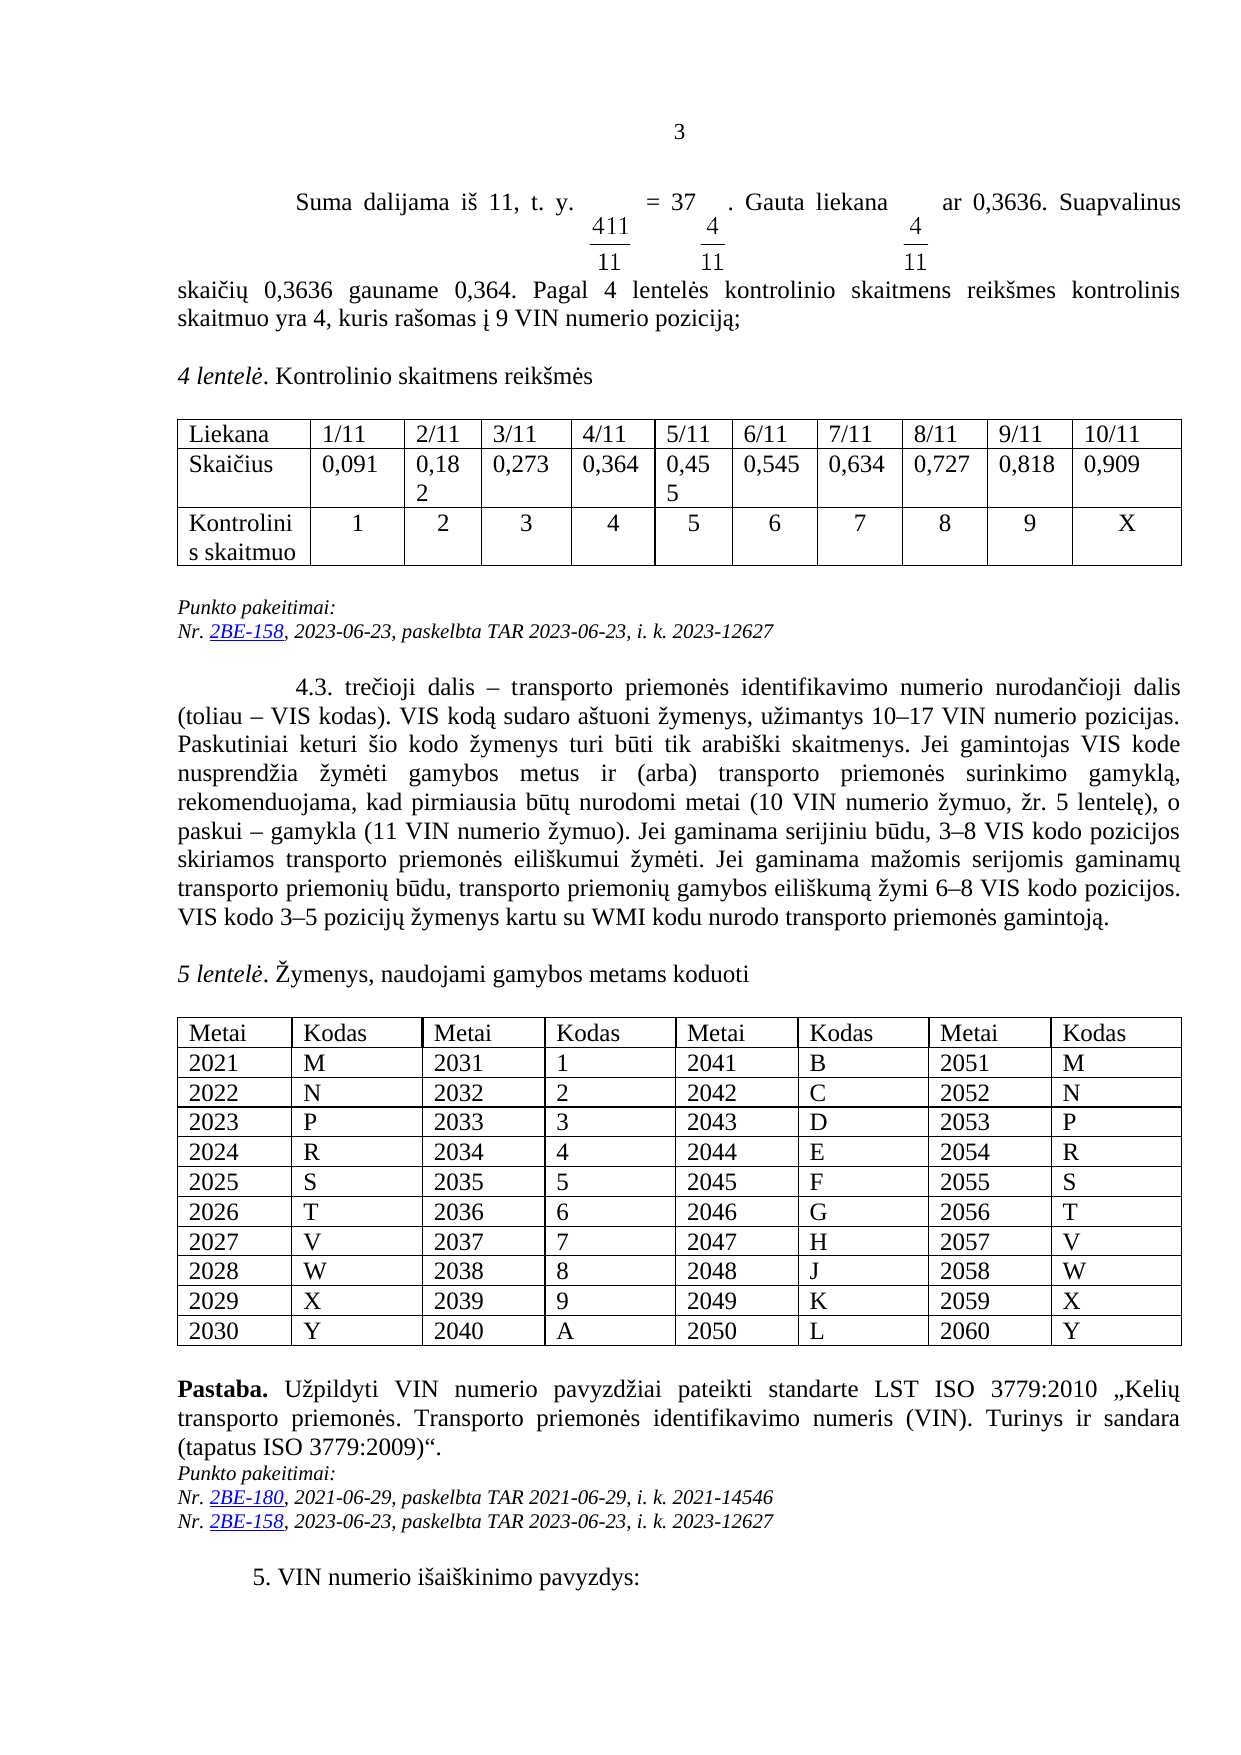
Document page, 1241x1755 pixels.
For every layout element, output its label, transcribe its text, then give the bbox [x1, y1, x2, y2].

table_cell 0,545 [733, 449, 817, 507]
table_cell 2023 [178, 1108, 291, 1136]
text Punkto pakeitimai: [177, 595, 1181, 619]
table_cell W [1052, 1256, 1181, 1285]
table_cell 2058 [929, 1256, 1051, 1285]
table_cell 3 [482, 508, 571, 565]
table_cell 2033 [423, 1108, 544, 1136]
table_cell 0,273 [482, 449, 571, 507]
table_cell S [292, 1167, 422, 1196]
table_cell 2040 [423, 1316, 544, 1345]
table_cell B [799, 1048, 928, 1077]
table_cell 0,634 [818, 449, 902, 507]
table_cell H [799, 1227, 928, 1255]
table_cell 6 [546, 1197, 675, 1226]
table_cell 2031 [423, 1048, 544, 1077]
text 4 lentelė. Kontrolinio skaitmens reikšmės [177, 361, 1181, 390]
table_cell 2047 [676, 1227, 798, 1255]
table_cell 2046 [676, 1197, 798, 1226]
table_cell V [1052, 1227, 1181, 1255]
table_cell 1 [546, 1048, 675, 1077]
table_cell F [799, 1167, 928, 1196]
table_cell 9 [546, 1286, 675, 1315]
table_cell 2057 [929, 1227, 1051, 1255]
table_cell 2053 [929, 1108, 1051, 1136]
table_cell 0,364 [572, 449, 654, 507]
table_header 7/11 [818, 420, 902, 448]
text 5 lentelė. Žymenys, naudojami gamybos metams koduoti [177, 959, 1181, 988]
table_cell 0,818 [988, 449, 1072, 507]
table_cell J [799, 1256, 928, 1285]
table_cell Skaičius [178, 449, 310, 507]
table_header Kodas [293, 1018, 421, 1047]
table_cell N [1052, 1078, 1181, 1106]
table_cell 2035 [423, 1167, 544, 1196]
table_cell 2022 [178, 1078, 291, 1106]
table_header Liekana [178, 420, 310, 448]
table_cell 2021 [178, 1048, 291, 1077]
table_header Kodas [799, 1018, 928, 1047]
table_cell X [1052, 1286, 1181, 1315]
table_cell 8 [546, 1256, 675, 1285]
table_cell 2042 [676, 1078, 798, 1106]
table_cell 0,091 [311, 449, 404, 507]
table_cell 2034 [423, 1137, 544, 1166]
table_cell 2 [546, 1078, 675, 1106]
table_cell 2028 [178, 1256, 291, 1285]
table_cell 2056 [929, 1197, 1051, 1226]
table_cell 2049 [676, 1286, 798, 1315]
table_header 4/11 [572, 420, 654, 448]
table_cell 7 [818, 508, 902, 565]
table_cell 2039 [423, 1286, 544, 1315]
table_cell 2045 [676, 1167, 798, 1196]
table_header Metai [677, 1018, 797, 1047]
table_header 10/11 [1073, 420, 1181, 448]
table_cell X [292, 1286, 422, 1315]
table_cell M [292, 1048, 422, 1077]
table_cell S [1052, 1167, 1181, 1196]
table_cell R [292, 1137, 422, 1166]
table_cell L [799, 1316, 928, 1345]
table_header 1/11 [311, 420, 404, 448]
table_cell 2032 [423, 1078, 544, 1106]
table_cell R [1052, 1137, 1181, 1166]
table_cell 8 [903, 508, 987, 565]
table_cell 7 [546, 1227, 675, 1255]
table_cell 2025 [178, 1167, 291, 1196]
text Nr. 2BE-180, 2021-06-29, paskelbta TAR 2021-06-29, i. k. 2021-14546 [177, 1485, 1181, 1509]
table_cell 0,455 [656, 449, 732, 507]
table_header Kodas [546, 1018, 675, 1047]
table_cell V [292, 1227, 422, 1255]
table_header Metai [178, 1018, 291, 1047]
table_header 6/11 [733, 420, 817, 448]
table_cell M [1052, 1048, 1181, 1077]
table_cell 5 [546, 1167, 675, 1196]
table_cell 2024 [178, 1137, 291, 1166]
table_header 9/11 [988, 420, 1072, 448]
table_cell A [546, 1316, 675, 1345]
table_header Metai [930, 1018, 1050, 1047]
table_cell P [1052, 1108, 1181, 1136]
table_header Metai [424, 1018, 544, 1047]
table_cell 2043 [676, 1108, 798, 1136]
table_cell 9 [988, 508, 1072, 565]
table_cell P [292, 1108, 422, 1136]
table_cell 2030 [178, 1316, 291, 1345]
text Nr. 2BE-158, 2023-06-23, paskelbta TAR 2023-06-23, i. k. 2023-12627 [177, 619, 1181, 643]
table_cell Y [292, 1316, 422, 1345]
table_cell 2041 [676, 1048, 798, 1077]
table_cell 2051 [929, 1048, 1051, 1077]
table_cell 4 [546, 1137, 675, 1166]
table_cell T [292, 1197, 422, 1226]
table_cell 0,909 [1073, 449, 1181, 507]
table_cell 4 [572, 508, 654, 565]
table_cell 2044 [676, 1137, 798, 1166]
table_cell 2027 [178, 1227, 291, 1255]
table_header 2/11 [405, 420, 481, 448]
table_cell G [799, 1197, 928, 1226]
text 4.3. trečioji dalis – transporto priemonės identifikavimo numerio nurodančioji dalis (toliau – VIS kodas). VIS kodą sudaro aštuoni žymenys, užimantys 10–17 VIN numerio pozicijas. Paskutiniai keturi šio kodo žymenys turi būti tik arabiški skaitmenys. Jei gamintojas VIS kode nusprendžia žymėti gamybos metus ir (arba) transporto priemonės surinkimo gamyklą, rekomenduojama, kad pirmiausia būtų nurodomi metai (10 VIN numerio žymuo, žr. 5 lentelę), o paskui – gamykla (11 VIN numerio žymuo). Jei gaminama serijiniu būdu, 3–8 VIS kodo pozicijos skiriamos transporto priemonės eiliškumui žymėti. Jei gaminama mažomis serijomis gaminamų transporto priemonių būdu, transporto priemonių gamybos eiliškumą žymi 6–8 VIS kodo pozicijos. VIS kodo 3–5 pozicijų žymenys kartu su WMI kodu nurodo transporto priemonės gamintoją. [177, 672, 1181, 931]
table_cell 5 [656, 508, 732, 565]
table_cell 2059 [929, 1286, 1051, 1315]
table_header 5/11 [656, 420, 732, 448]
table_cell 2052 [929, 1078, 1051, 1106]
table_cell 2055 [929, 1167, 1051, 1196]
table_cell 1 [311, 508, 404, 565]
table_cell 0,727 [903, 449, 987, 507]
table_cell 2038 [423, 1256, 544, 1285]
table_cell 3 [546, 1108, 675, 1136]
table_cell 2054 [929, 1137, 1051, 1166]
table_cell K [799, 1286, 928, 1315]
text Suma dalijama iš 11, t. y. = 37. Gauta liekana ar 0,3636. Suapvalinus skaičių 0,3636 gauname 0,364. Pagal 4 lentelės kontrolinio skaitmens reikšmes kontrolinis skaitmuo yra 4, kuris rašomas į 9 VIN numerio poziciją; [177, 187, 1181, 332]
table_cell E [799, 1137, 928, 1166]
table_cell 2029 [178, 1286, 291, 1315]
table_cell 6 [733, 508, 817, 565]
table_cell 0,182 [405, 449, 481, 507]
table_cell 2 [405, 508, 481, 565]
table_cell X [1073, 508, 1181, 565]
table_header 3/11 [482, 420, 571, 448]
table_cell N [292, 1078, 422, 1106]
table_header Kodas [1052, 1018, 1181, 1047]
table_cell Y [1052, 1316, 1181, 1345]
table_cell 2050 [676, 1316, 798, 1345]
table_cell 2037 [423, 1227, 544, 1255]
text Nr. 2BE-158, 2023-06-23, paskelbta TAR 2023-06-23, i. k. 2023-12627 [177, 1509, 1181, 1533]
table_cell 2048 [676, 1256, 798, 1285]
table_cell Kontrolinis skaitmuo [178, 508, 310, 565]
table_cell 2026 [178, 1197, 291, 1226]
table_cell C [799, 1078, 928, 1106]
text 5. VIN numerio išaiškinimo pavyzdys: [177, 1562, 1181, 1591]
table_cell D [799, 1108, 928, 1136]
table_header 8/11 [903, 420, 987, 448]
table_cell T [1052, 1197, 1181, 1226]
text Pastaba. Užpildyti VIN numerio pavyzdžiai pateikti standarte LST ISO 3779:2010 „Kelių transporto priemonės. Transporto priemonės identifikavimo numeris (VIN). Turinys ir sandara (tapatus ISO 3779:2009)“. [177, 1374, 1181, 1461]
text Punkto pakeitimai: [177, 1461, 1181, 1485]
table_cell 2060 [929, 1316, 1051, 1345]
table_cell 2036 [423, 1197, 544, 1226]
table_cell W [292, 1256, 422, 1285]
